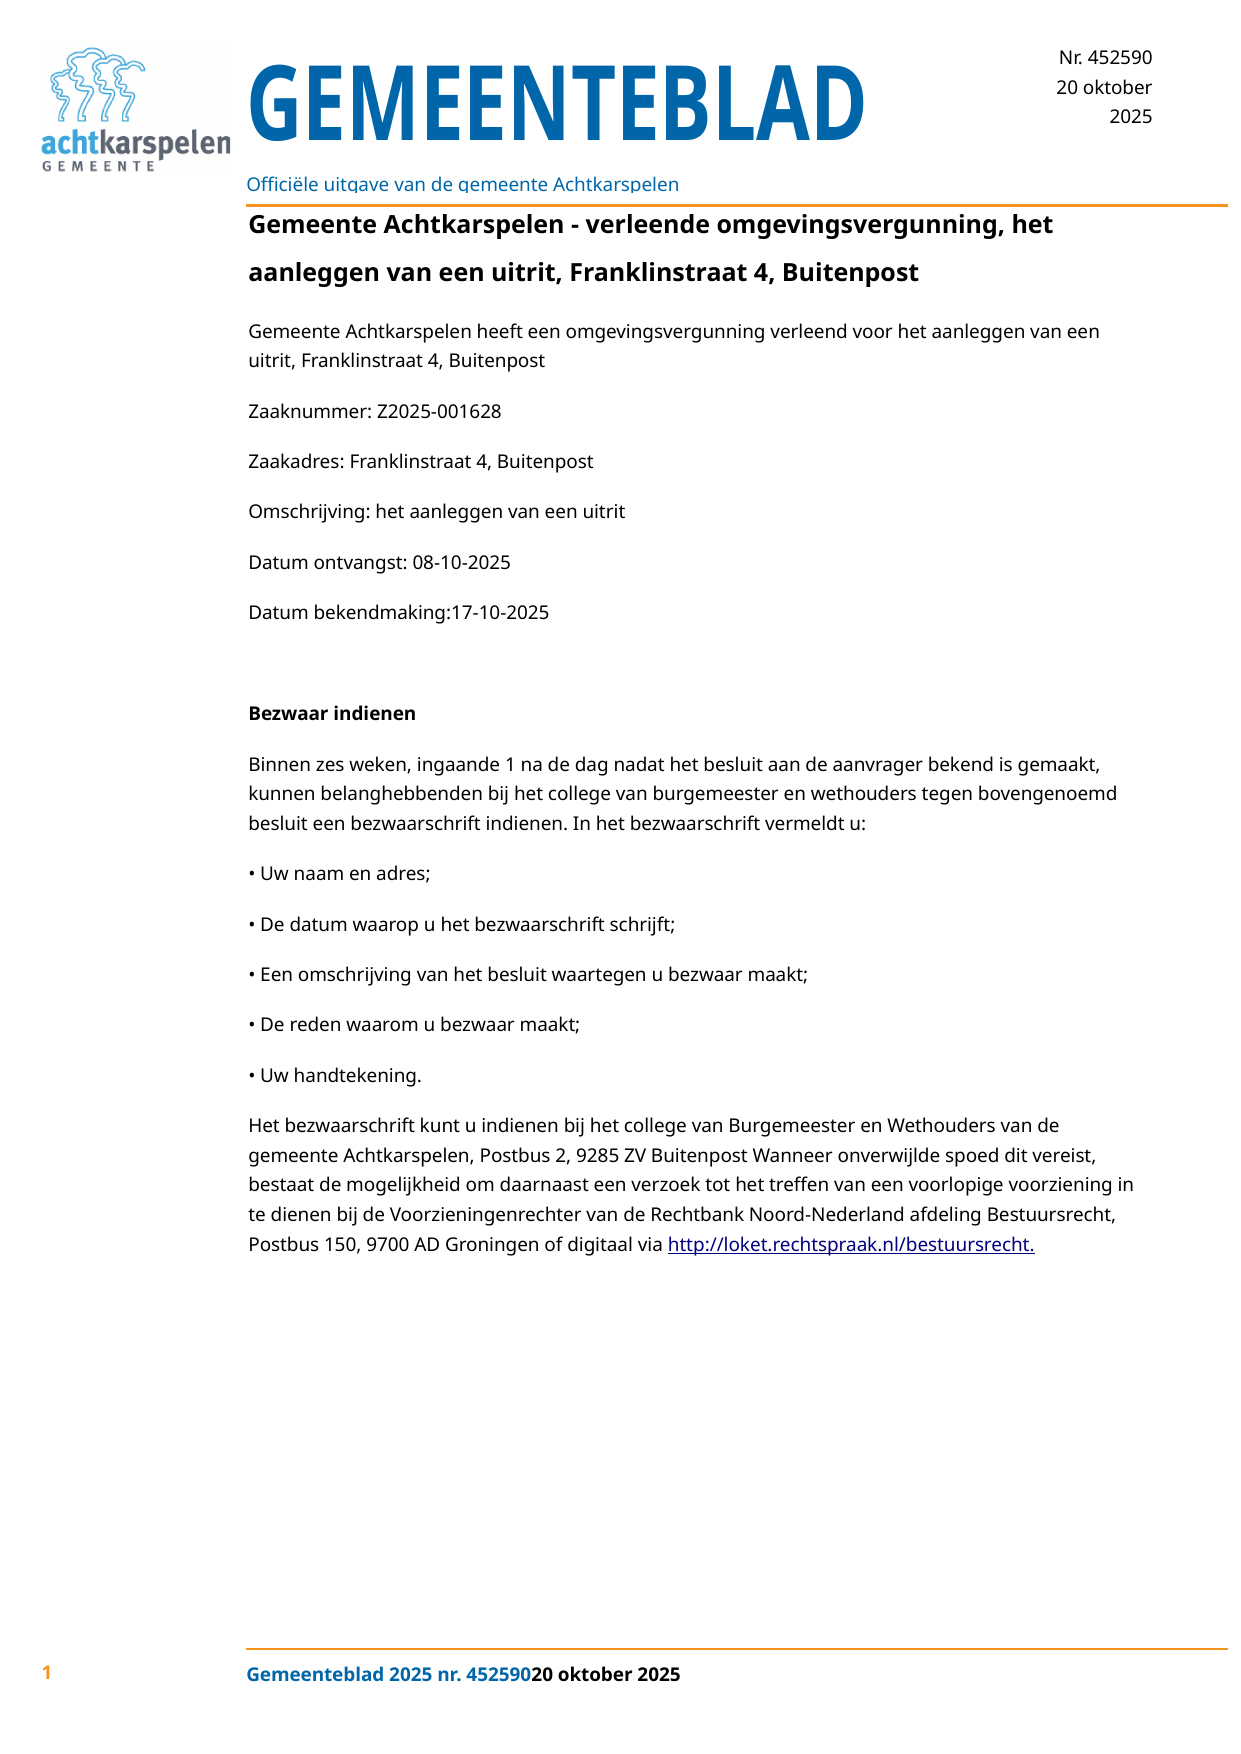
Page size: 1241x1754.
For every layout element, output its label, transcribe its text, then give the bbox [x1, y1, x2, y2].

text Omschrijving: het aanleggen van een uitrit [248, 499, 1152, 524]
picture [41, 47, 231, 172]
text • De reden waarom u bezwaar maakt; [248, 1012, 1152, 1037]
text Binnen zes weken, ingaande 1 na de dag nadat het besluit aan de aanvrager bekend is gemaakt, kunnen belanghebbenden bij het college van burgemeester en wethouders tegen bovengenoemd besluit een bezwaarschrift indienen. In het bezwaarschrift vermeldt u: [248, 751, 1152, 836]
text • Uw naam en adres; [248, 860, 1152, 886]
text Zaaknummer: Z2025-001628 [248, 398, 1152, 424]
text Zaakadres: Franklinstraat 4, Buitenpost [248, 448, 1152, 474]
text • Een omschrijving van het besluit waartegen u bezwaar maakt; [248, 961, 1152, 987]
text Bezwaar indienen [248, 700, 1152, 726]
text Gemeente Achtkarspelen - verleende omgevingsvergunning, het aanleggen van een uitrit, Franklinstraat 4, Buitenpost [248, 207, 1152, 288]
text Datum bekendmaking:17-10-2025 [248, 599, 1152, 625]
text Datum ontvangst: 08-10-2025 [248, 549, 1152, 575]
text • Uw handtekening. [248, 1062, 1152, 1088]
text • De datum waarop u het bezwaarschrift schrijft; [248, 911, 1152, 937]
text Gemeente Achtkarspelen heeft een omgevingsvergunning verleend voor het aanleggen van een uitrit, Franklinstraat 4, Buitenpost [248, 318, 1152, 373]
text Het bezwaarschrift kunt u indienen bij het college van Burgemeester en Wethouders van de gemeente Achtkarspelen, Postbus 2, 9285 ZV Buitenpost Wanneer onverwijlde spoed dit vereist, bestaat de mogelijkheid om daarnaast een verzoek tot het treffen van een voorlopige voorziening in te dienen bij de Voorzieningenrechter van de Rechtbank Noord-Nederland afdeling Bestuursrecht, Postbus 150, 9700 AD Groningen of digitaal via http://loket.rechtspraak.nl/bestuursrecht. [248, 1112, 1152, 1257]
